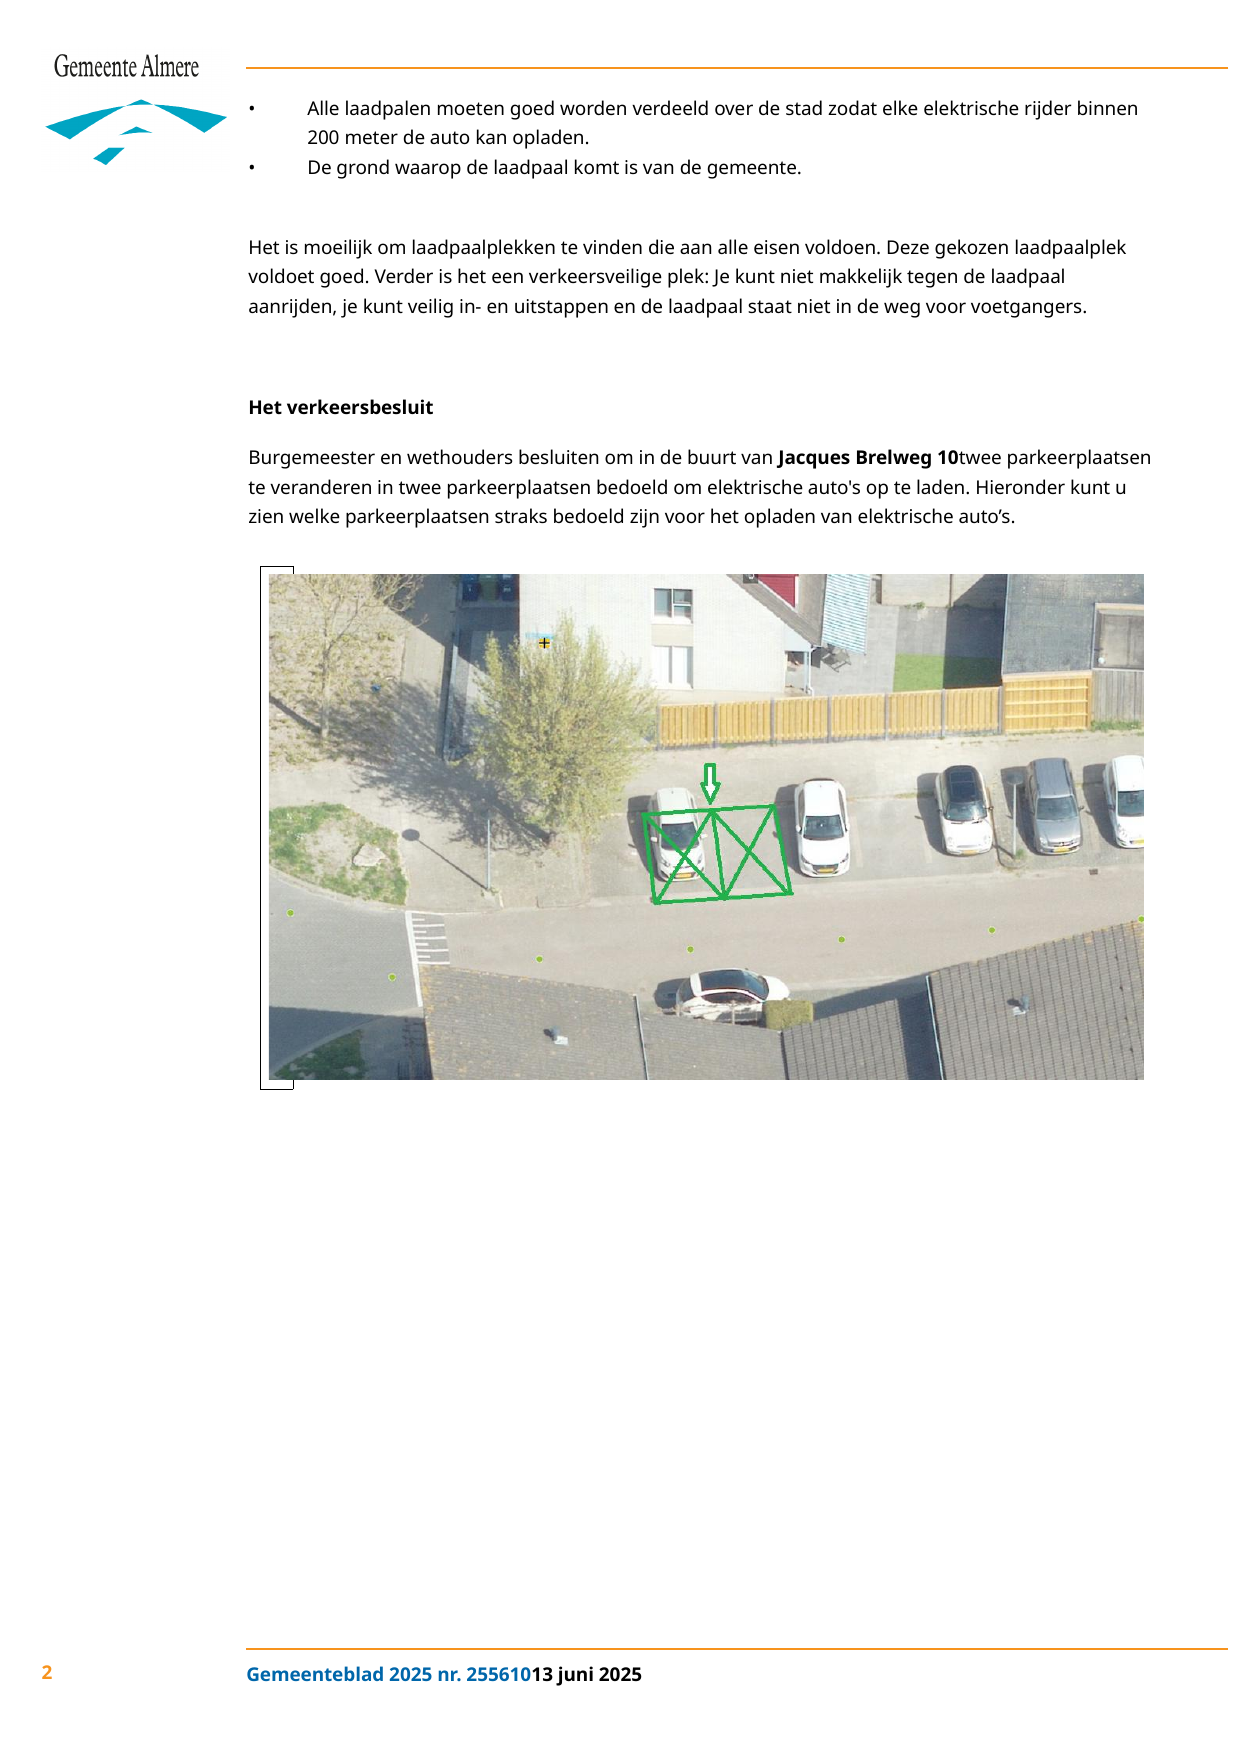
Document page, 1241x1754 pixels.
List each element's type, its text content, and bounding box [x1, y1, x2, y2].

picture [41, 47, 231, 172]
list Alle laadpalen moeten goed worden verdeeld over de stad zodat elke elektrische rijder binnen 200 meter de auto kan opladen. [248, 95, 1152, 150]
text Het verkeersbesluit [248, 394, 1152, 420]
picture [268, 574, 1144, 1080]
list De grond waarop de laadpaal komt is van de gemeente. [248, 154, 1152, 180]
text Het is moeilijk om laadpaalplekken te vinden die aan alle eisen voldoen. Deze gekozen laadpaalplek voldoet goed. Verder is het een verkeersveilige plek: Je kunt niet makkelijk tegen de laadpaal aanrijden, je kunt veilig in- en uitstappen en de laadpaal staat niet in de weg voor voetgangers. [248, 234, 1152, 319]
text Burgemeester en wethouders besluiten om in de buurt van Jacques Brelweg 10twee parkeerplaatsen te veranderen in twee parkeerplaatsen bedoeld om elektrische auto's op te laden. Hieronder kunt u zien welke parkeerplaatsen straks bedoeld zijn voor het opladen van elektrische auto’s. [248, 444, 1152, 529]
